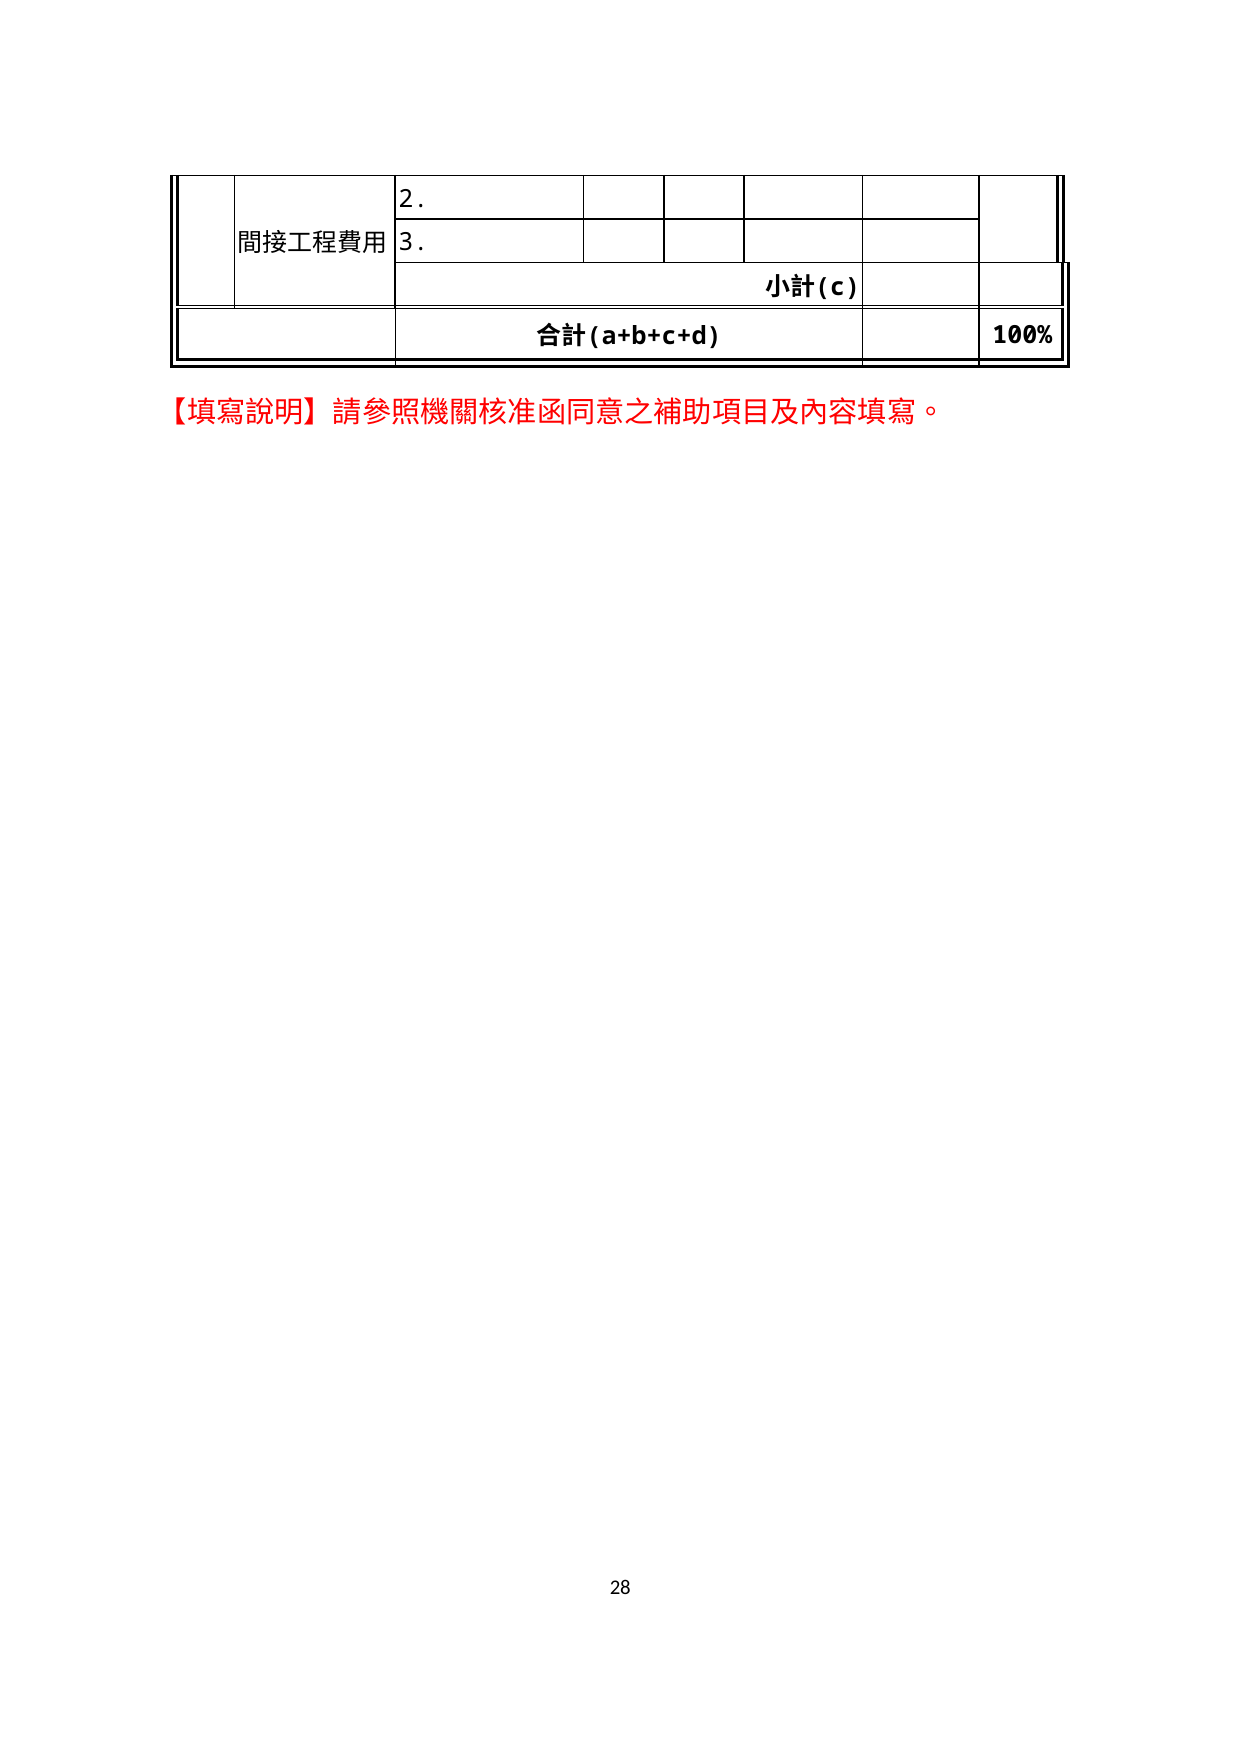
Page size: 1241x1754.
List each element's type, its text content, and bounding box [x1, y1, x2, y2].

table_cell [745, 220, 862, 262]
table_cell 100% [980, 309, 1061, 358]
table_cell [179, 309, 395, 358]
table_cell 合計(a+b+c+d) [396, 309, 862, 358]
table_cell [179, 176, 234, 305]
table_cell [863, 263, 978, 305]
table_cell [745, 176, 862, 218]
table_cell [863, 220, 978, 262]
table_cell 小計(c) [396, 263, 862, 305]
table_cell 2. [396, 176, 583, 218]
table_cell [980, 263, 1061, 305]
table_cell [584, 176, 663, 218]
table_cell [980, 176, 1056, 262]
table_cell [584, 220, 663, 262]
table_cell [665, 220, 743, 262]
table_cell [863, 176, 978, 218]
table_cell 間接工程費用 [235, 176, 394, 305]
text 【填寫說明】請參照機關核准函同意之補助項目及內容填寫。 [158, 368, 1053, 430]
table_cell 3. [396, 220, 583, 262]
table_cell [665, 176, 743, 218]
table_cell [863, 309, 978, 358]
